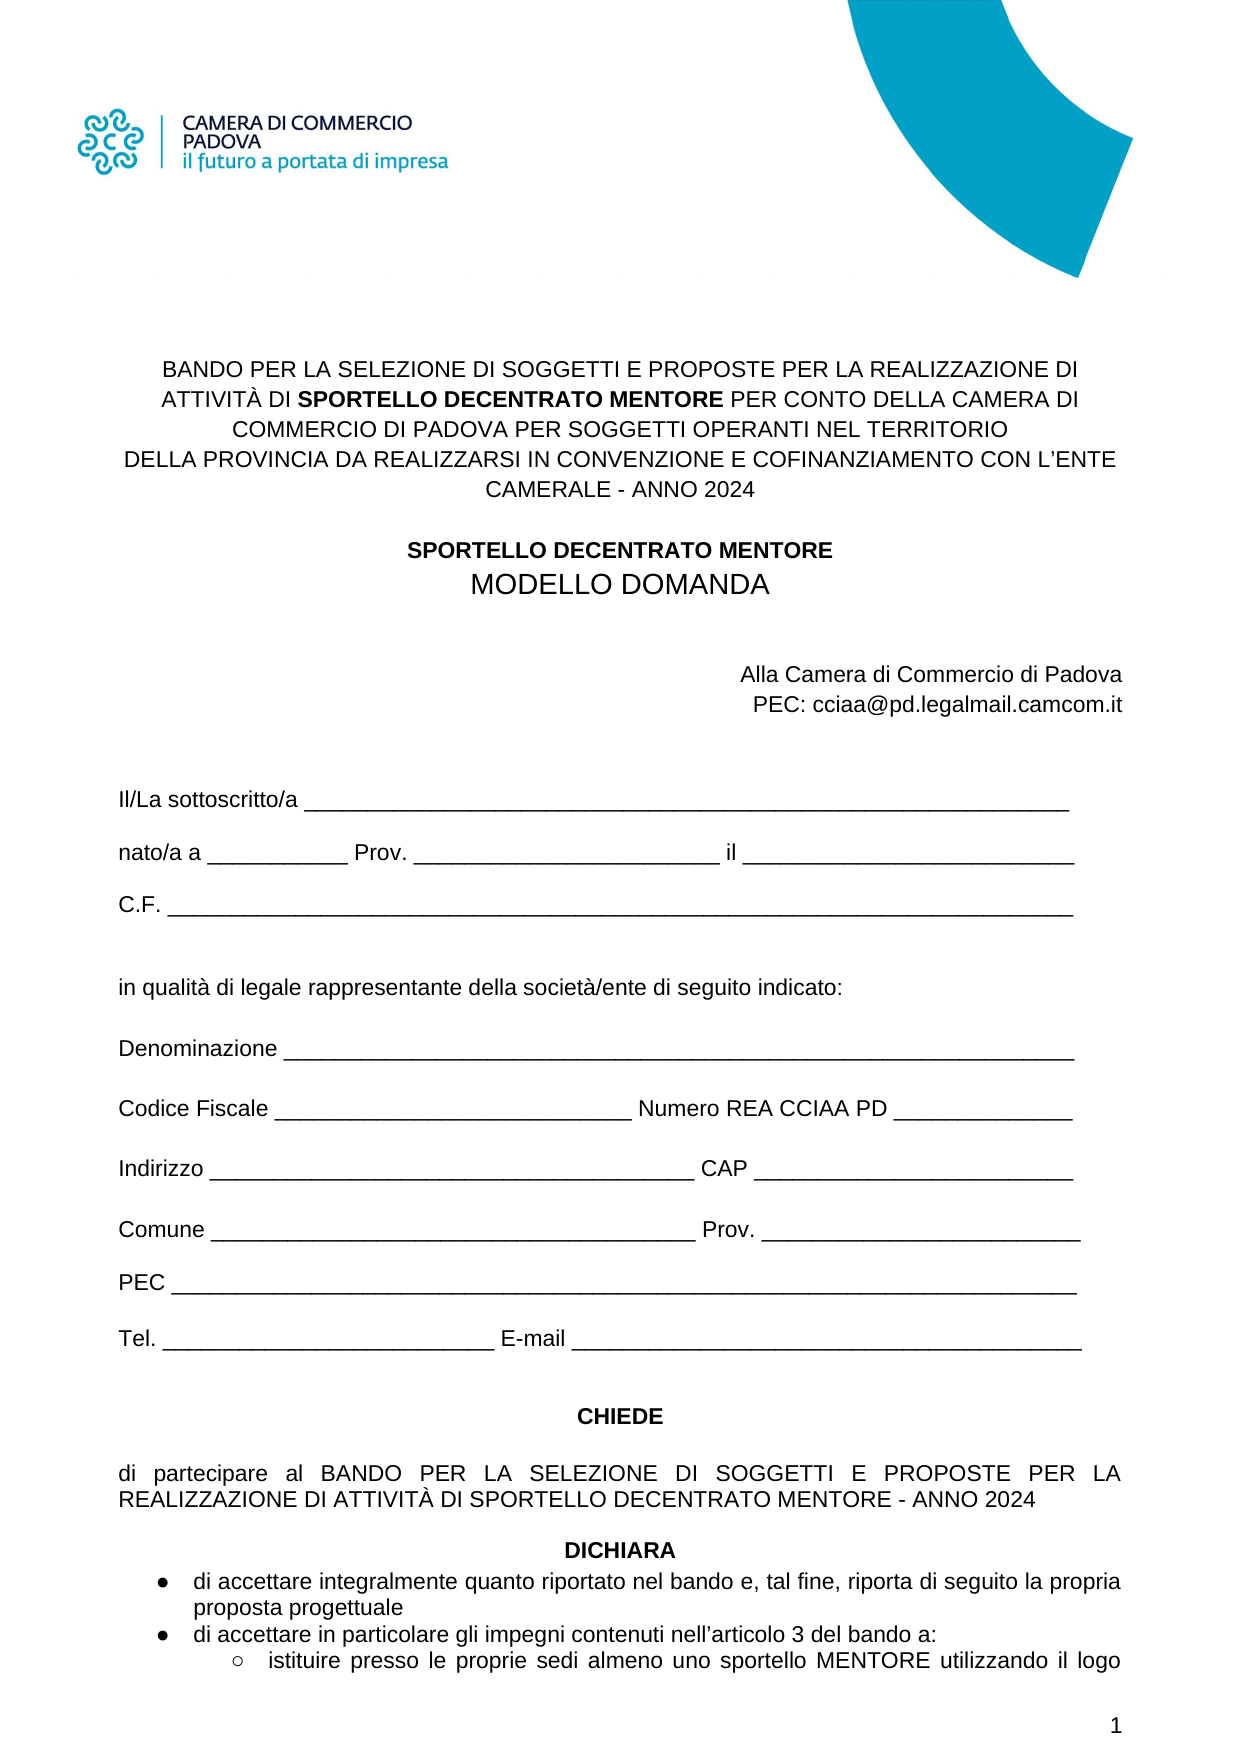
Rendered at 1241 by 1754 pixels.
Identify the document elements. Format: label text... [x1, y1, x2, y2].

text Il/La sottoscritto/a ____________________________________________________________ [118, 786, 1122, 812]
text C.F. _______________________________________________________________________ [118, 891, 1122, 917]
text Indirizzo ______________________________________ CAP _________________________ [118, 1155, 1122, 1182]
text SPORTELLO DECENTRATO MENTORE [118, 537, 1122, 563]
picture [0, 0, 1241, 278]
list di accettare integralmente quanto riportato nel bando e, tal fine, riporta di seguito la propria proposta progettuale [156, 1568, 1122, 1621]
text nato/a a ___________ Prov. ________________________ il __________________________ [118, 838, 1122, 865]
text Tel. __________________________ E-mail ________________________________________ [118, 1325, 1122, 1351]
list di accettare in particolare gli impegni contenuti nell’articolo 3 del bando a: [156, 1621, 1122, 1647]
subtitle DICHIARA [118, 1537, 1122, 1564]
text in qualità di legale rappresentante della società/ente di seguito indicato: [118, 974, 1122, 1000]
text DELLA PROVINCIA DA REALIZZARSI IN CONVENZIONE E COFINANZIAMENTO CON L’ENTE CAMERALE - ANNO 2024 [118, 446, 1122, 503]
text PEC _______________________________________________________________________ [118, 1268, 1122, 1295]
text PEC: cciaa@pd.legalmail.camcom.it [118, 691, 1122, 718]
text Codice Fiscale ____________________________ Numero REA CCIAA PD ______________ [118, 1095, 1122, 1121]
text BANDO PER LA SELEZIONE DI SOGGETTI E PROPOSTE PER LA REALIZZAZIONE DI ATTIVITÀ DI SPORTELLO DECENTRATO MENTORE PER CONTO DELLA CAMERA DI COMMERCIO DI PADOVA PER SOGGETTI OPERANTI NEL TERRITORIO [118, 356, 1122, 442]
text di partecipare al BANDO PER LA SELEZIONE DI SOGGETTI E PROPOSTE PER LA REALIZZAZIONE DI ATTIVITÀ DI SPORTELLO DECENTRATO MENTORE - ANNO 2024 [118, 1459, 1122, 1512]
list istituire presso le proprie sedi almeno uno sportello MENTORE utilizzando il logo [231, 1647, 1122, 1673]
text Denominazione ______________________________________________________________ [118, 1034, 1122, 1061]
text MODELLO DOMANDA [118, 567, 1122, 601]
subtitle CHIEDE [118, 1403, 1122, 1429]
text Comune ______________________________________ Prov. _________________________ [118, 1216, 1122, 1242]
text Alla Camera di Commercio di Padova [118, 661, 1122, 687]
